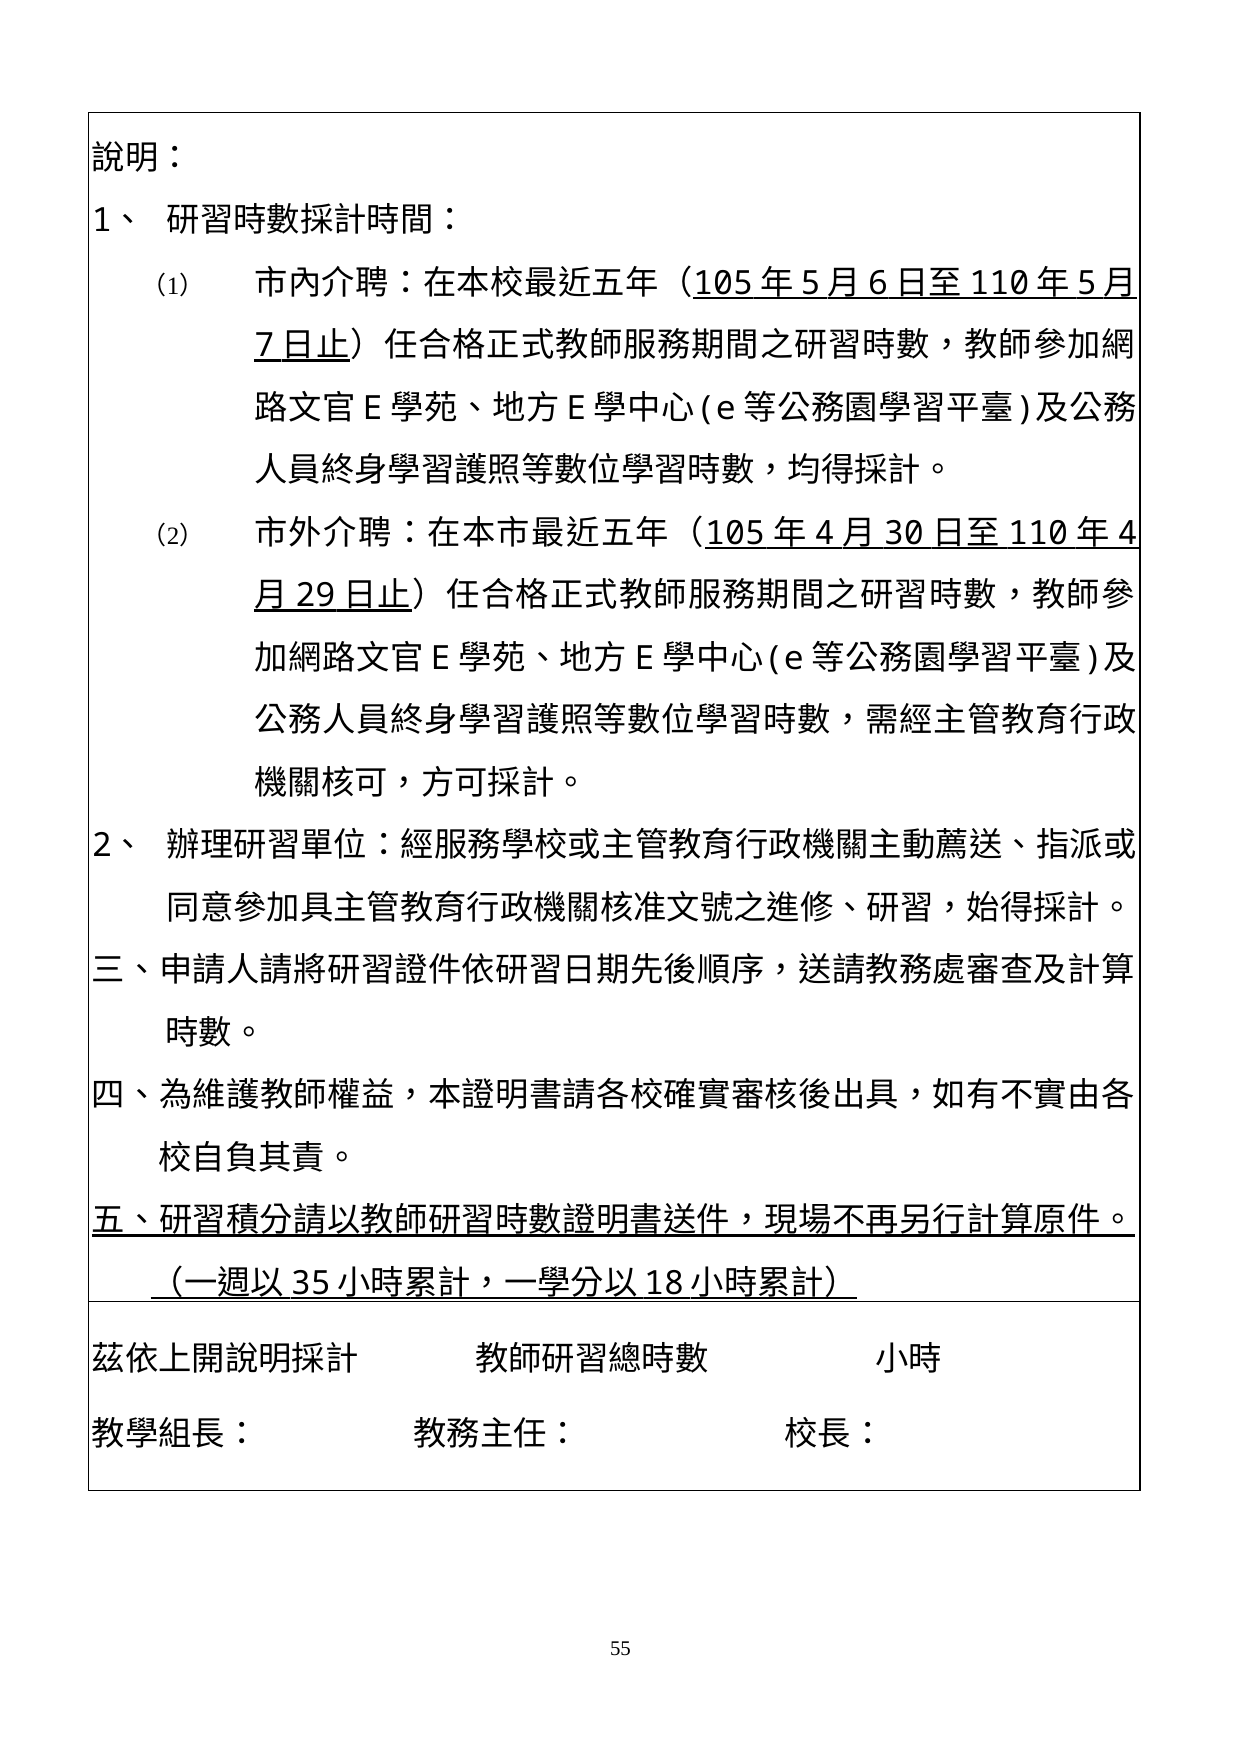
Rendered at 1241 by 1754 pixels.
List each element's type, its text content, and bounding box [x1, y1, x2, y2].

table_cell 教務主任： [410, 1389, 748, 1490]
table_cell 教學組長： [89, 1389, 410, 1490]
table_cell 茲依上開說明採計 教師研習總時數 小時 [89, 1302, 1139, 1389]
table_cell 說明： 研習時數採計時間： 市內介聘：在本校最近五年（105年5月6日至110年5月7日止）任合格正式教師服務期間之研習時數，教師參加網路文官E學苑、地方E學中心(e等公務園學習平臺)及公務人員終身學習護照等數位學習時數，均得採計。 市外介聘：在本市最近五年（105年4月30日至110年4月29日止）任合格正式教師服務期間之研習時數，教師參加網路文官E學苑、地方E學中心(e等公務園學習平臺)及公務人員終身學習護照等數位學習時數，需經主管教育行政機關核可，方可採計。 辦理研習單位：經服務學校或主管教育行政機關主動薦送、指派或同意參加具主管教育行政機關核准文號之進修、研習，始得採計。 三、申請人請將研習證件依研習日期先後順序，送請教務處審查及計算 時數。 四、為維護教師權益，本證明書請各校確實審核後出具，如有不實由各校自負其責。 五、研習積分請以教師研習時數證明書送件，現場不再另行計算原件。（一週以35小時累計，一學分以18小時累計） [89, 113, 1139, 1301]
table_cell 校長： [748, 1389, 1139, 1490]
